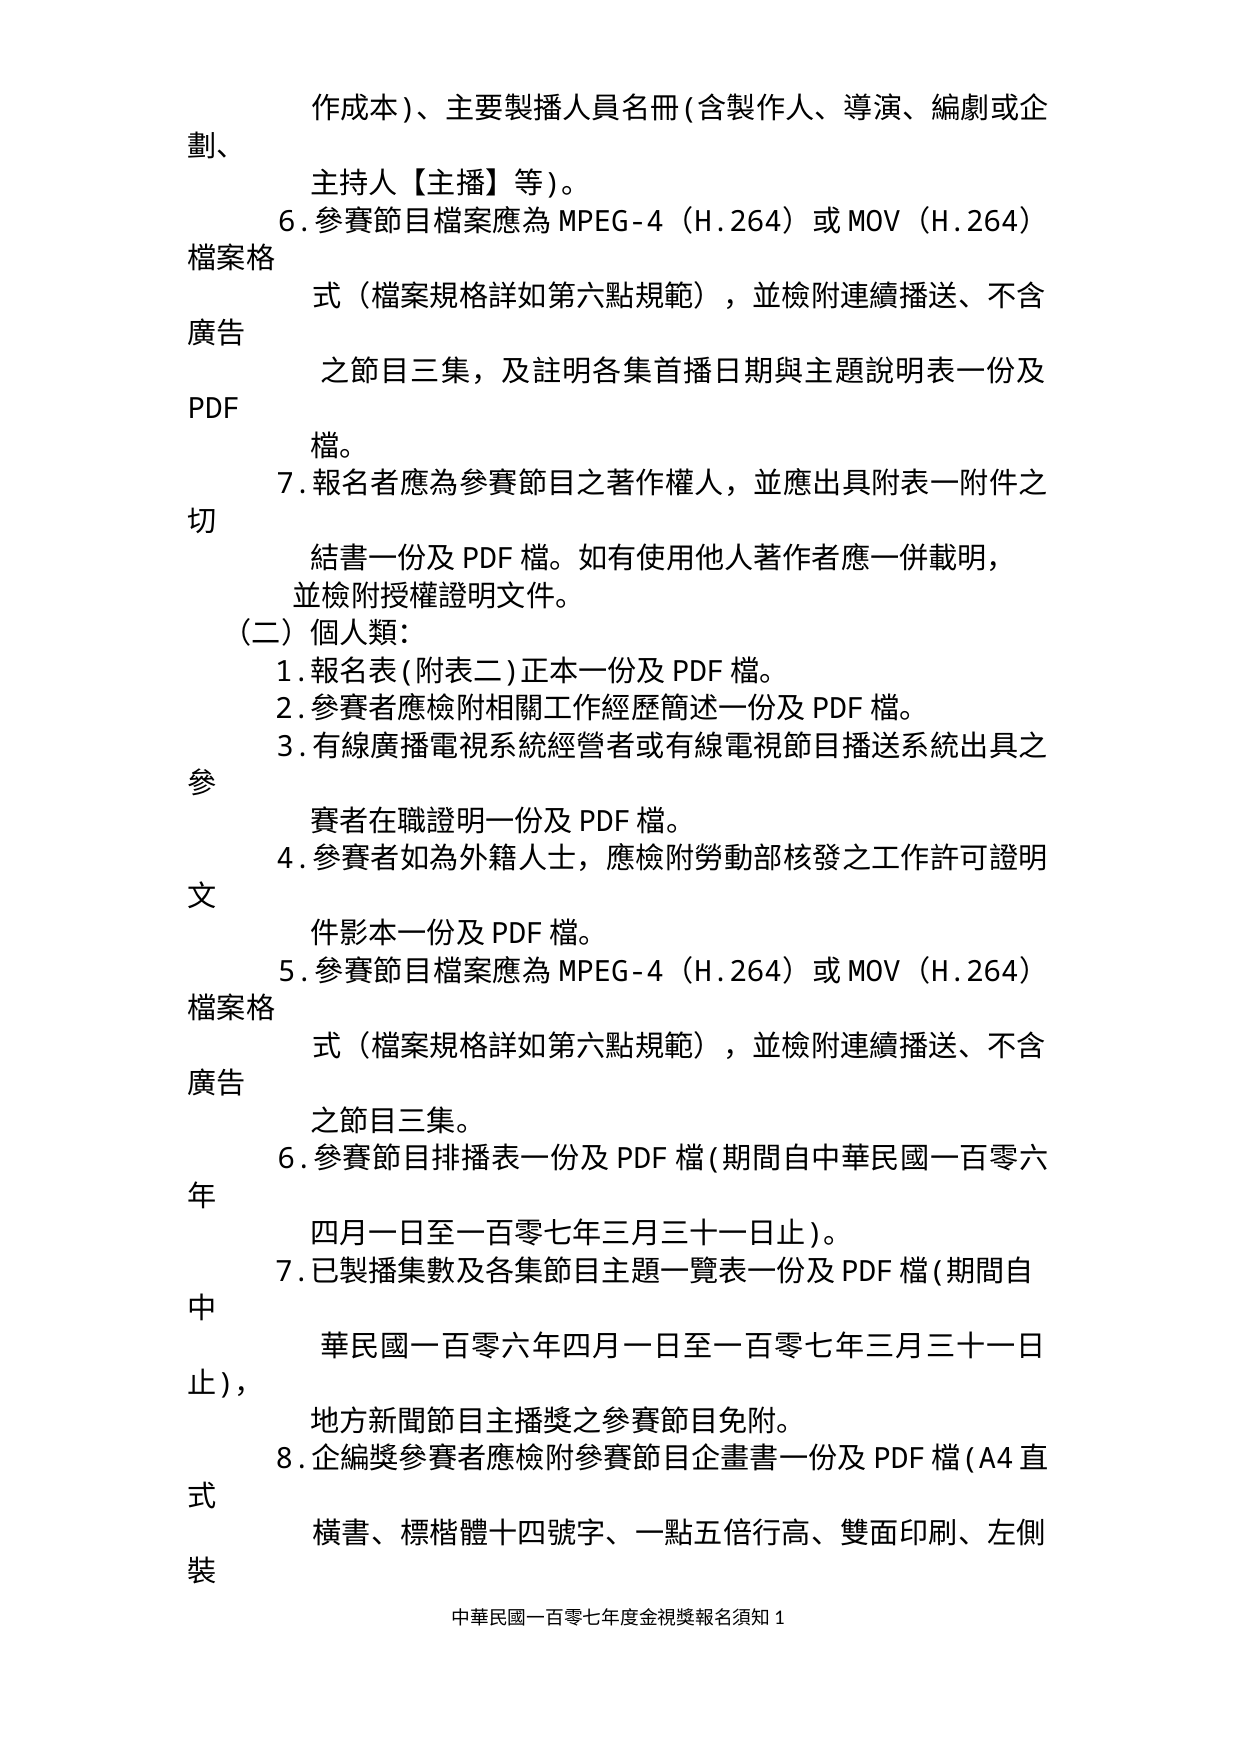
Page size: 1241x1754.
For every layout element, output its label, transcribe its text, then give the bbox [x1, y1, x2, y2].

text 華民國一百零六年四月一日至一百零七年三月三十一日止)， [187, 1326, 1048, 1401]
text 件影本一份及PDF檔。 [187, 914, 1048, 951]
text 3.有線廣播電視系統經營者或有線電視節目播送系統出具之參 [187, 726, 1048, 801]
text 式（檔案規格詳如第六點規範），並檢附連續播送、不含廣告 [187, 1026, 1048, 1101]
text 主持人【主播】等)。 [187, 164, 1048, 201]
text 6.參賽節目檔案應為MPEG-4（H.264）或MOV（H.264）檔案格 [187, 201, 1048, 276]
text 7.已製播集數及各集節目主題一覽表一份及PDF檔(期間自中 [187, 1251, 1048, 1326]
text 檔。 [187, 426, 1048, 464]
text 式（檔案規格詳如第六點規範），並檢附連續播送、不含廣告 [187, 276, 1048, 351]
text 作成本)、主要製播人員名冊(含製作人、導演、編劇或企劃、 [187, 89, 1048, 164]
text 4.參賽者如為外籍人士，應檢附勞動部核發之工作許可證明文 [187, 839, 1048, 914]
text 8.企編獎參賽者應檢附參賽節目企畫書一份及PDF檔(A4直式 [187, 1439, 1048, 1514]
text 四月一日至一百零七年三月三十一日止)。 [187, 1214, 1048, 1251]
text 地方新聞節目主播獎之參賽節目免附。 [187, 1401, 1048, 1439]
text 之節目三集。 [187, 1101, 1048, 1139]
text 之節目三集，及註明各集首播日期與主題說明表一份及PDF [187, 351, 1048, 426]
text （二）個人類： [187, 614, 1048, 651]
text 2.參賽者應檢附相關工作經歷簡述一份及PDF檔。 [187, 689, 1048, 726]
text 6.參賽節目排播表一份及PDF檔(期間自中華民國一百零六年 [187, 1139, 1048, 1214]
text 並檢附授權證明文件。 [187, 576, 1048, 614]
text 1.報名表(附表二)正本一份及PDF檔。 [187, 651, 1048, 689]
text 7.報名者應為參賽節目之著作權人，並應出具附表一附件之切 [187, 464, 1048, 539]
text 結書一份及PDF檔。如有使用他人著作者應一併載明， [187, 539, 1048, 576]
text 賽者在職證明一份及PDF檔。 [187, 801, 1048, 839]
text 橫書、標楷體十四號字、一點五倍行高、雙面印刷、左側裝 [187, 1514, 1048, 1589]
text 5.參賽節目檔案應為MPEG-4（H.264）或MOV（H.264）檔案格 [187, 951, 1048, 1026]
